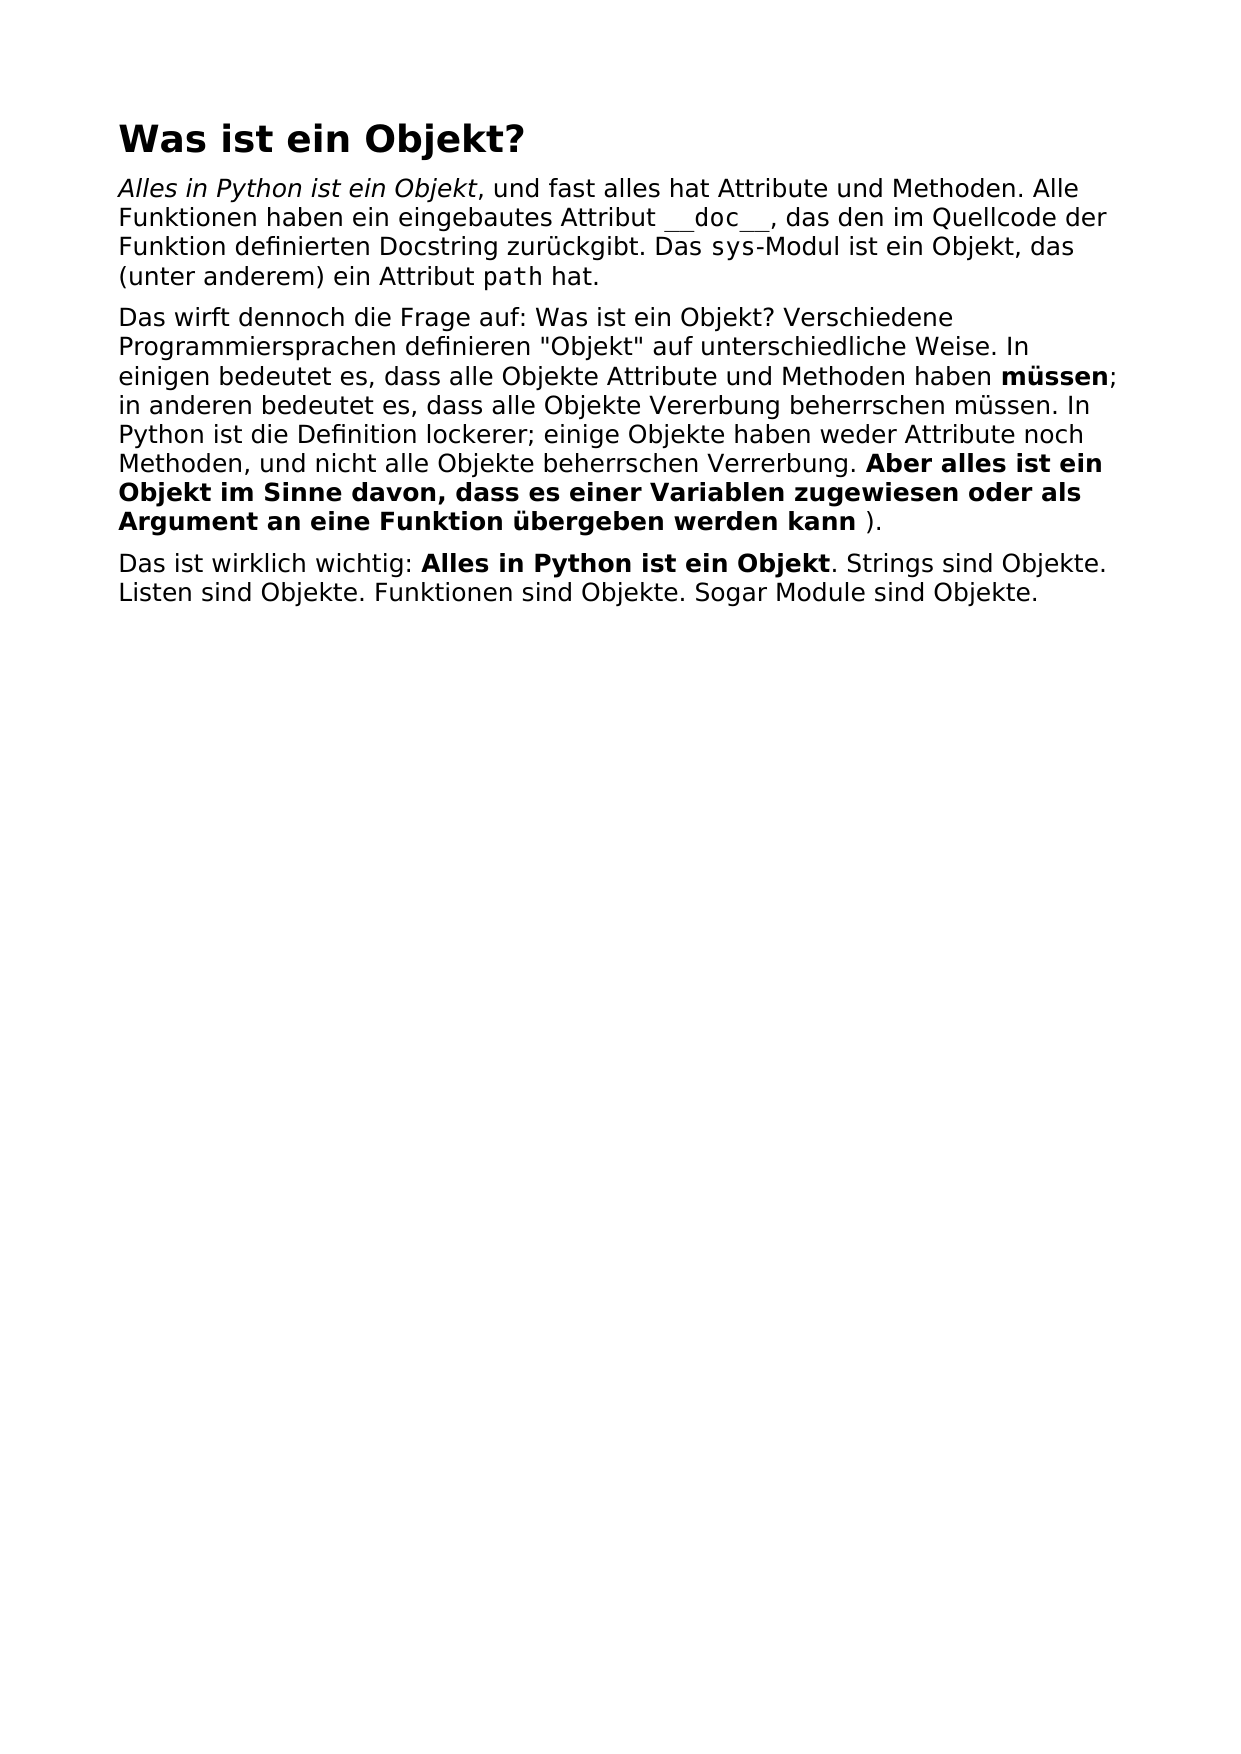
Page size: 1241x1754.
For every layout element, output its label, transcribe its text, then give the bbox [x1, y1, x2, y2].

text Das ist wirklich wichtig: Alles in Python ist ein Objekt. Strings sind Objekte. Listen sind Objekte. Funktionen sind Objekte. Sogar Module sind Objekte. [118, 549, 1122, 608]
subtitle Was ist ein Objekt? [118, 118, 1122, 162]
text Alles in Python ist ein Objekt, und fast alles hat Attribute und Methoden. Alle Funktionen haben ein eingebautes Attribut __doc__, das den im Quellcode der Funktion definierten Docstring zurückgibt. Das sys-Modul ist ein Objekt, das (unter anderem) ein Attribut path hat. [118, 174, 1122, 291]
text Das wirft dennoch die Frage auf: Was ist ein Objekt? Verschiedene Programmiersprachen definieren "Objekt" auf unterschiedliche Weise. In einigen bedeutet es, dass alle Objekte Attribute und Methoden haben müssen; in anderen bedeutet es, dass alle Objekte Vererbung beherrschen müssen. In Python ist die Definition lockerer; einige Objekte haben weder Attribute noch Methoden, und nicht alle Objekte beherrschen Verrerbung. Aber alles ist ein Objekt im Sinne davon, dass es einer Variablen zugewiesen oder als Argument an eine Funktion übergeben werden kann ). [118, 303, 1122, 537]
